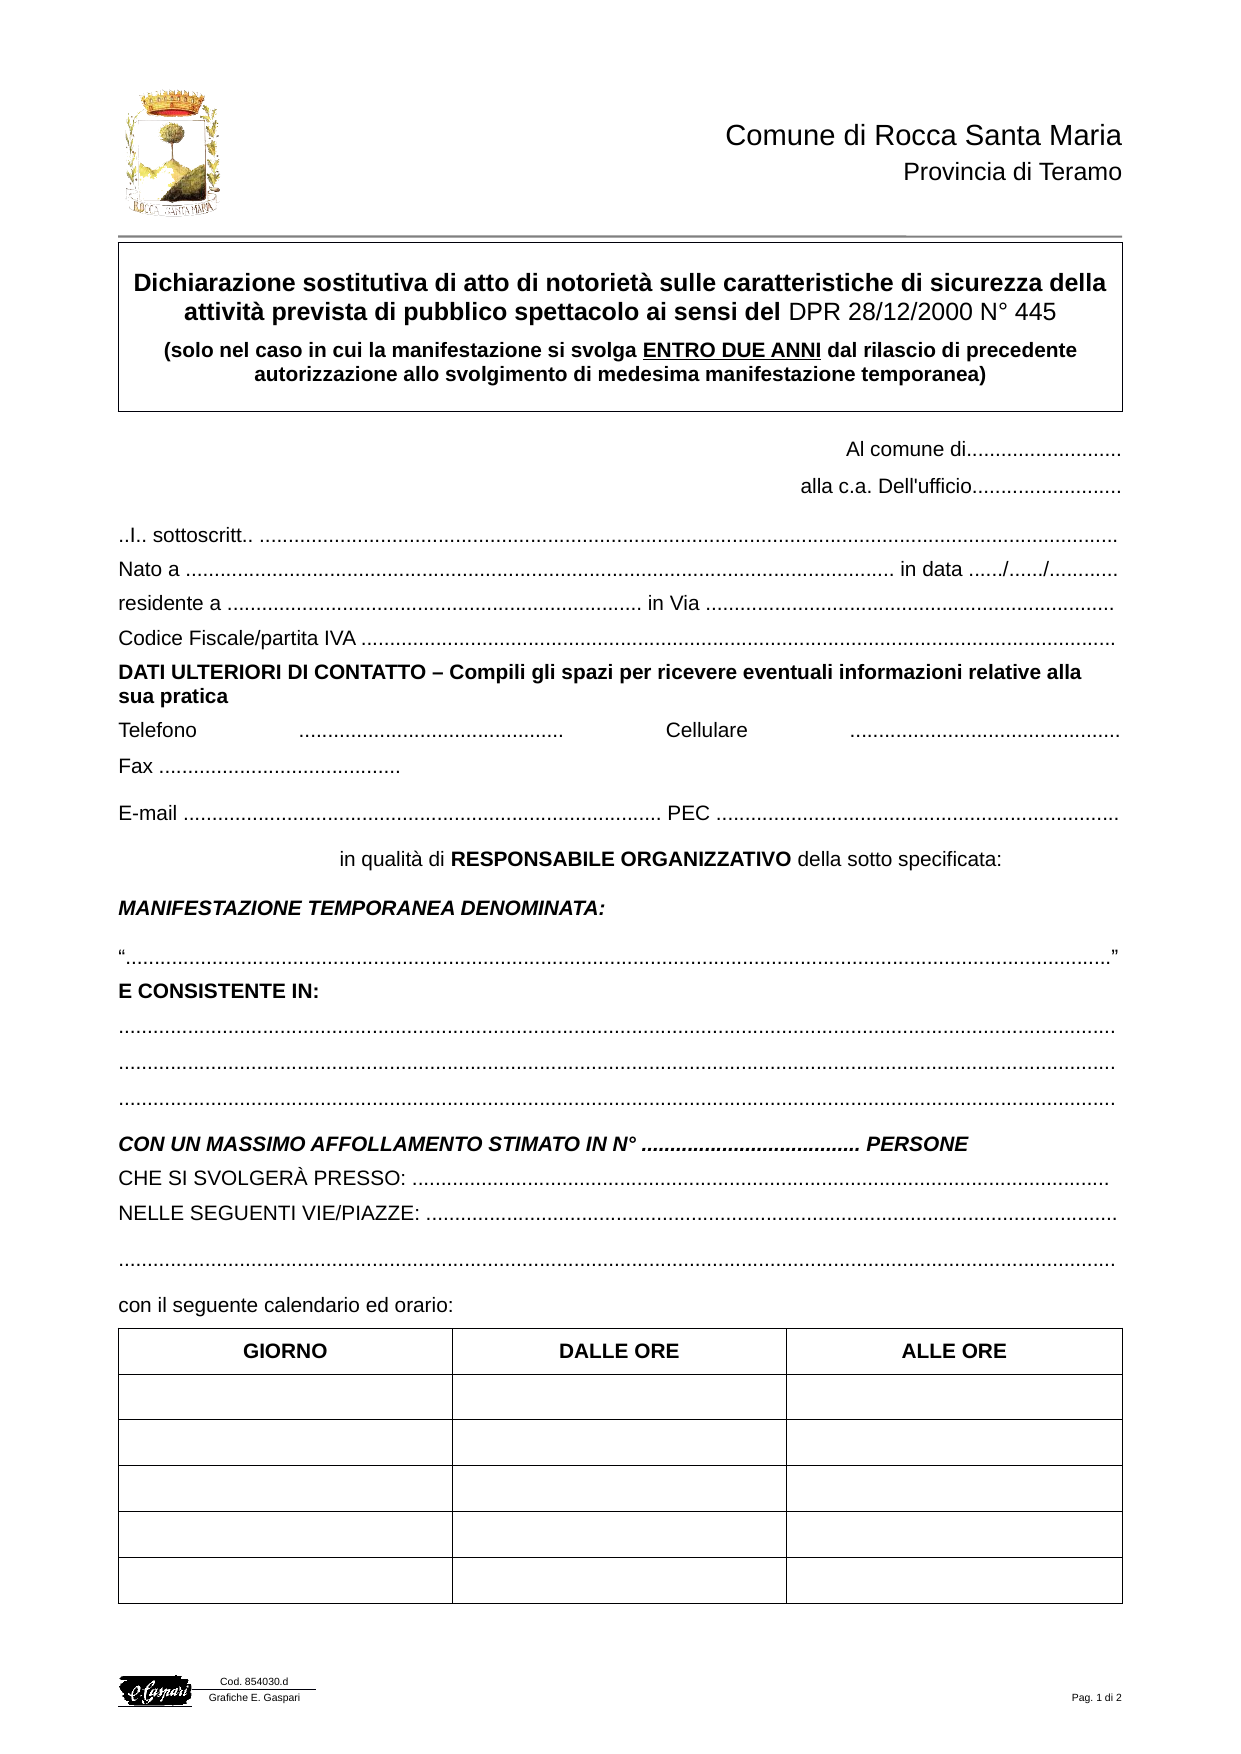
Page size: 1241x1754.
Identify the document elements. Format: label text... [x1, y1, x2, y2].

text Codice Fiscale/partita IVA ................................................................................................................................... [118, 626, 1122, 649]
text Al comune di........................... [118, 437, 1122, 461]
picture [122, 87, 224, 219]
text ..I.. sottoscritt.. ..................................................................................................................................................... [118, 522, 1122, 546]
table_cell [453, 1375, 786, 1419]
table_cell [787, 1466, 1122, 1511]
table_cell [119, 1466, 452, 1511]
text ....................................................................................................................................................................................................................................................................................................................................................................................................................................................................................................................................... [118, 1014, 1122, 1109]
text DATI ULTERIORI DI CONTATTO – Compili gli spazi per ricevere eventuali informazioni relative alla sua pratica [118, 660, 1122, 708]
table_cell [787, 1420, 1122, 1465]
table_header Dichiarazione sostitutiva di atto di notorietà sulle caratteristiche di sicurezza della attività prevista di pubblico spettacolo ai sensi del DPR 28/12/2000 N° 445 (solo nel caso in cui la manifestazione si svolga ENTRO DUE ANNI dal rilascio di precedente autorizzazione allo svolgimento di medesima manifestazione temporanea) [119, 243, 1122, 411]
text E CONSISTENTE IN: [118, 979, 1122, 1003]
table_header DALLE ORE [453, 1329, 786, 1373]
text Comune di Rocca Santa Maria [224, 118, 1122, 152]
table_cell [119, 1420, 452, 1465]
table_cell [119, 1375, 452, 1419]
text CHE SI SVOLGERÀ PRESSO: ......................................................................................................................... [118, 1166, 1122, 1190]
table_cell [787, 1512, 1122, 1557]
text in qualità di RESPONSABILE ORGANIZZATIVO della sotto specificata: [266, 847, 1122, 871]
table_cell [119, 1512, 452, 1557]
picture [118, 1674, 192, 1706]
table_cell [787, 1375, 1122, 1419]
text NELLE SEGUENTI VIE/PIAZZE: ........................................................................................................................ [118, 1201, 1122, 1224]
table_cell [453, 1558, 786, 1603]
text E-mail ................................................................................... PEC ...................................................................... [118, 801, 1122, 824]
subtitle MANIFESTAZIONE TEMPORANEA DENOMINATA: [118, 896, 1122, 920]
text con il seguente calendario ed orario: [118, 1293, 1122, 1317]
table_header ALLE ORE [787, 1329, 1122, 1373]
table_cell [453, 1466, 786, 1511]
text Nato a ........................................................................................................................... in data ....../....../............ [118, 557, 1122, 581]
table_cell [453, 1420, 786, 1465]
text Provincia di Teramo [224, 157, 1122, 185]
text ............................................................................................................................................................................. [118, 1247, 1122, 1271]
table_cell [787, 1558, 1122, 1603]
table_cell [119, 1558, 452, 1603]
subtitle CON UN MASSIMO AFFOLLAMENTO STIMATO IN N° ...................................... PERSONE [118, 1132, 1122, 1156]
text alla c.a. Dell'ufficio.......................... [118, 473, 1122, 497]
text residente a ........................................................................ in Via ....................................................................... [118, 591, 1122, 615]
text Telefono .............................................. Cellulare ............................................... Fax .......................................... [118, 718, 1122, 778]
table_cell [453, 1512, 786, 1557]
text “...........................................................................................................................................................................” [118, 945, 1122, 969]
table_header GIORNO [119, 1329, 452, 1373]
